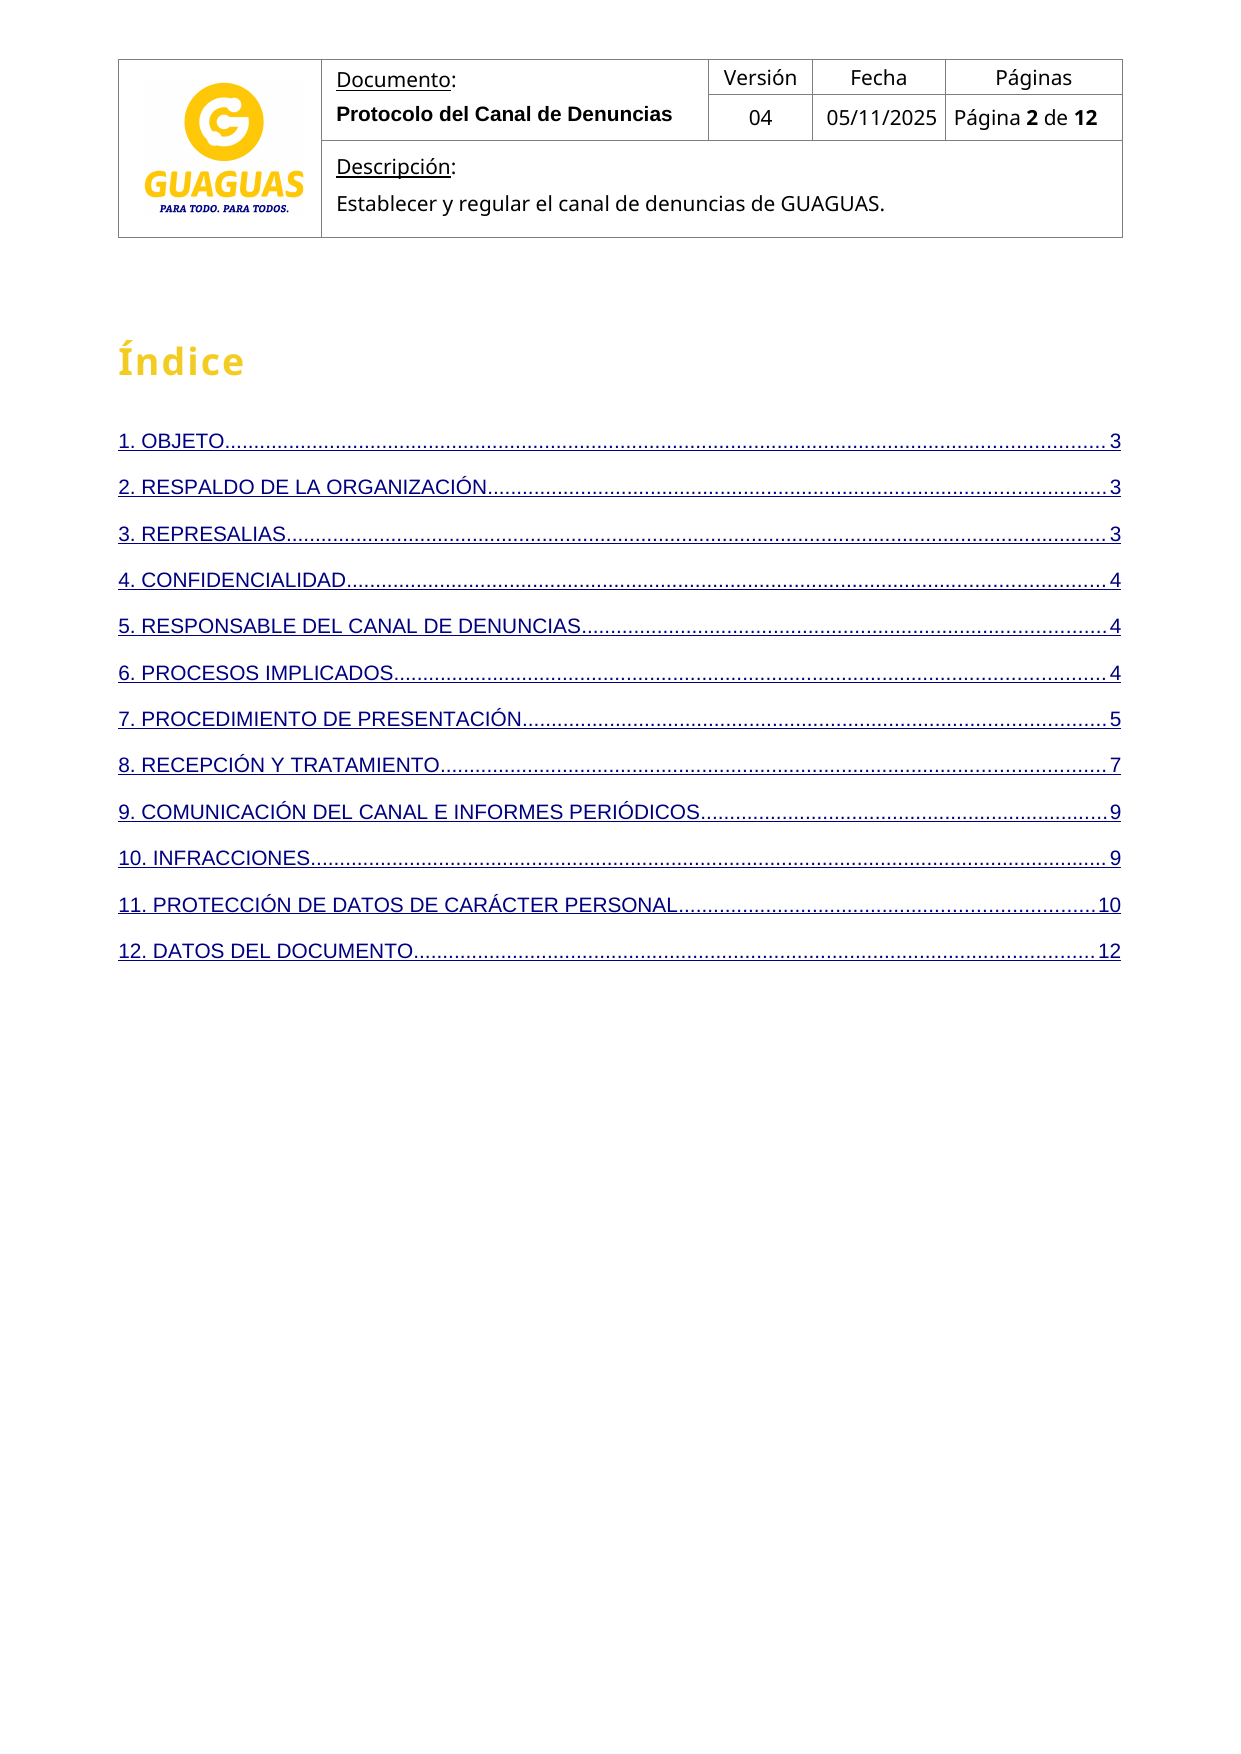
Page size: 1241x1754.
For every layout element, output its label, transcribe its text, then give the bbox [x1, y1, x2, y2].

text 11. PROTECCIÓN DE DATOS DE CARÁCTER PERSONAL 10 [118, 892, 1122, 916]
text 6. PROCESOS IMPLICADOS 4 [118, 661, 1122, 684]
text 4. CONFIDENCIALIDAD 4 [118, 568, 1122, 592]
text 5. RESPONSABLE DEL CANAL DE DENUNCIAS 4 [118, 614, 1122, 638]
text 9. COMUNICACIÓN DEL CANAL E INFORMES PERIÓDICOS 9 [118, 800, 1122, 824]
text Índice [118, 335, 1122, 386]
text 12. DATOS DEL DOCUMENTO 12 [118, 939, 1122, 963]
text 2. RESPALDO DE LA ORGANIZACIÓN 3 [118, 475, 1122, 499]
text 10. INFRACCIONES 9 [118, 846, 1122, 870]
text 7. PROCEDIMIENTO DE PRESENTACIÓN 5 [118, 707, 1122, 731]
text 3. REPRESALIAS 3 [118, 522, 1122, 546]
text 8. RECEPCIÓN Y TRATAMIENTO 7 [118, 753, 1122, 777]
text 1. OBJETO 3 [118, 429, 1122, 453]
